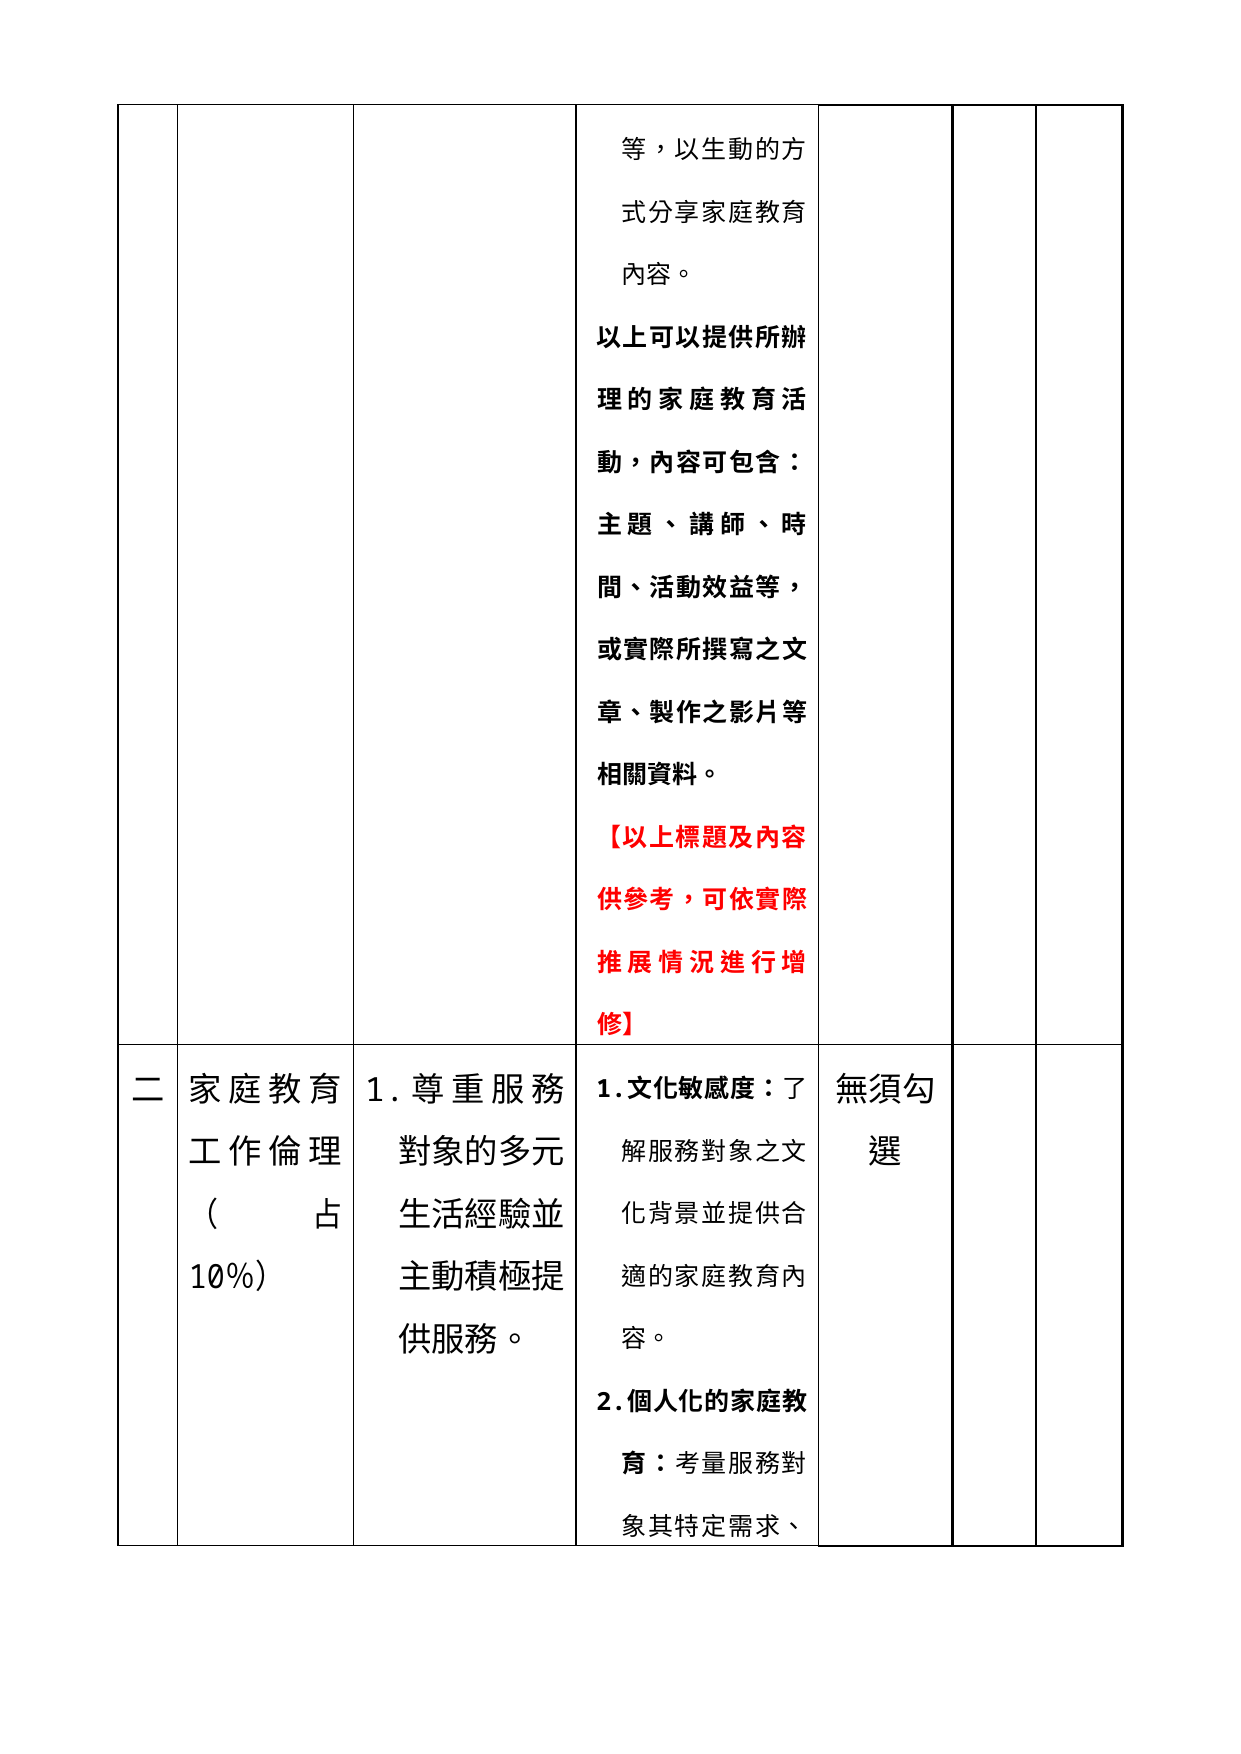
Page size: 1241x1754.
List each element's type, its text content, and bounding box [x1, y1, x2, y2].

table_cell 二 [119, 1045, 177, 1545]
table_cell [1037, 1045, 1121, 1545]
table_cell 1.文化敏感度：了解服務對象之文化背景並提供合適的家庭教育內容。 2.個人化的家庭教育：考量服務對象其特定需求、 [577, 1045, 818, 1545]
table_cell [819, 106, 951, 1043]
table_cell [1037, 106, 1121, 1043]
table_cell 等，以生動的方式分享家庭教育內容。 以上可以提供所辦理的家庭教育活動，內容可包含：主題、講師、時間、活動效益等，或實際所撰寫之文章、製作之影片等相關資料。 【以上標題及內容供參考，可依實際推展情況進行增修】 [577, 105, 818, 1043]
table_cell [178, 105, 353, 1043]
table_cell [954, 1045, 1035, 1545]
table_cell [954, 106, 1035, 1043]
table_cell 無須勾選 [819, 1045, 951, 1545]
table_cell 家庭教育工作倫理（占10％） [178, 1045, 353, 1545]
table_cell [354, 105, 575, 1043]
table_cell [119, 105, 177, 1043]
table_cell 1.尊重服務對象的多元生活經驗並主動積極提供服務。 [354, 1045, 575, 1545]
